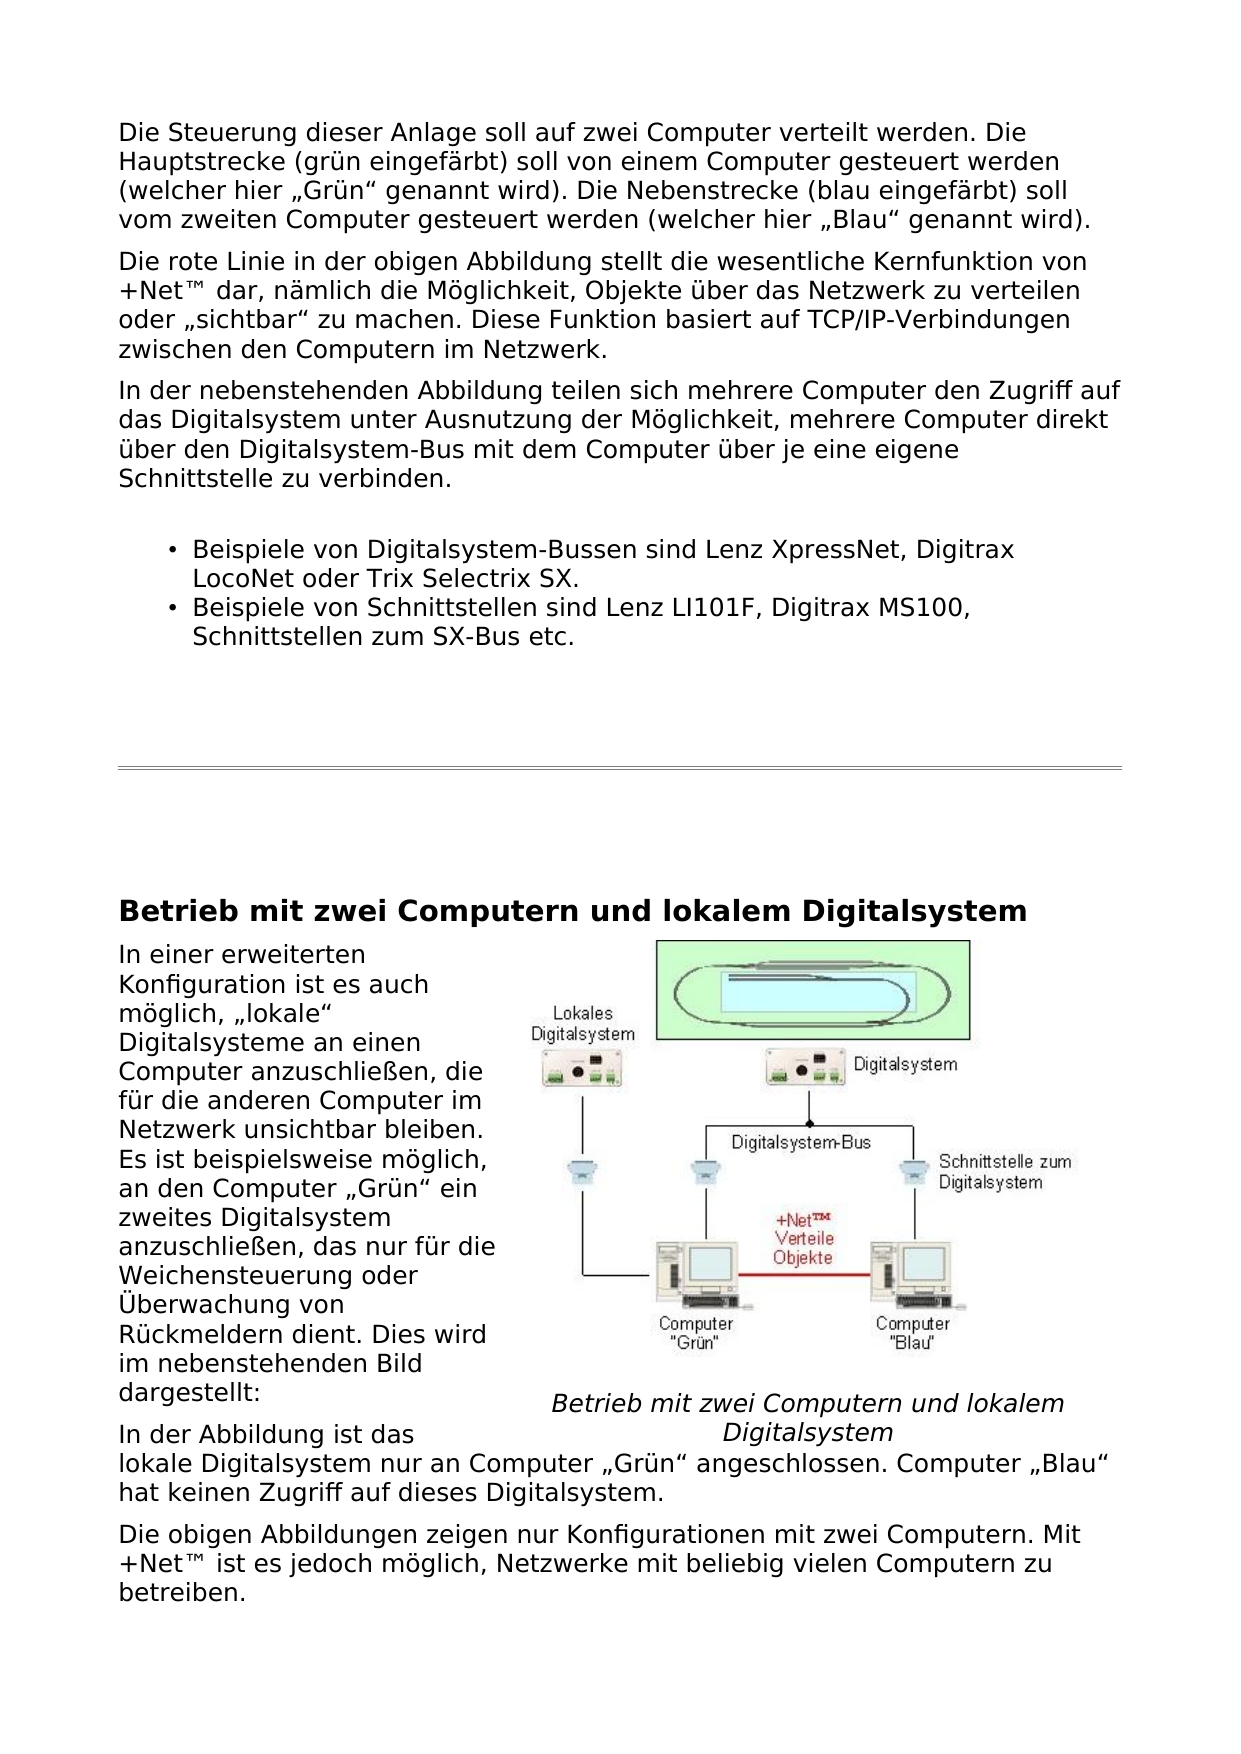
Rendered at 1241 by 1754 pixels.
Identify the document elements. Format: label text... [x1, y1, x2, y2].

text Die rote Linie in der obigen Abbildung stellt die wesentliche Kernfunktion von +Net™ dar, nämlich die Möglichkeit, Objekte über das Netzwerk zu verteilen oder „sichtbar“ zu machen. Diese Funktion basiert auf TCP/IP-Verbindungen zwischen den Computern im Netzwerk. [118, 247, 1122, 364]
subtitle Betrieb mit zwei Computern und lokalem Digitalsystem [118, 894, 1122, 928]
text In der Abbildung ist das lokale Digitalsystem nur an Computer „Grün“ angeschlossen. Computer „Blau“ hat keinen Zugriff auf dieses Digitalsystem. [118, 1420, 1122, 1507]
text Die obigen Abbildungen zeigen nur Konfigurationen mit zwei Computern. Mit +Net™ ist es jedoch möglich, Netzwerke mit beliebig vielen Computern zu betreiben. [118, 1520, 1122, 1607]
picture [497, 940, 1123, 1389]
text Betrieb mit zwei Computern und lokalem Digitalsystem [497, 1389, 1122, 1447]
text In einer erweiterten Konfiguration ist es auch möglich, „lokale“ Digitalsysteme an einen Computer anzuschließen, die für die anderen Computer im Netzwerk unsichtbar bleiben. Es ist beispielsweise möglich, an den Computer „Grün“ ein zweites Digitalsystem anzuschließen, das nur für die Weichensteuerung oder Überwachung von Rückmeldern dient. Dies wird im nebenstehenden Bild dargestellt: [118, 941, 497, 1407]
text In der nebenstehenden Abbildung teilen sich mehrere Computer den Zugriff auf das Digitalsystem unter Ausnutzung der Möglichkeit, mehrere Computer direkt über den Digitalsystem-Bus mit dem Computer über je eine eigene Schnittstelle zu verbinden. [118, 376, 1122, 493]
list Beispiele von Digitalsystem-Bussen sind Lenz XpressNet, Digitrax LocoNet oder Trix Selectrix SX. [177, 535, 1122, 593]
list Beispiele von Schnittstellen sind Lenz LI101F, Digitrax MS100, Schnittstellen zum SX-Bus etc. [177, 593, 1122, 652]
text Die Steuerung dieser Anlage soll auf zwei Computer verteilt werden. Die Hauptstrecke (grün eingefärbt) soll von einem Computer gesteuert werden (welcher hier „Grün“ genannt wird). Die Nebenstrecke (blau eingefärbt) soll vom zweiten Computer gesteuert werden (welcher hier „Blau“ genannt wird). [118, 118, 1122, 235]
